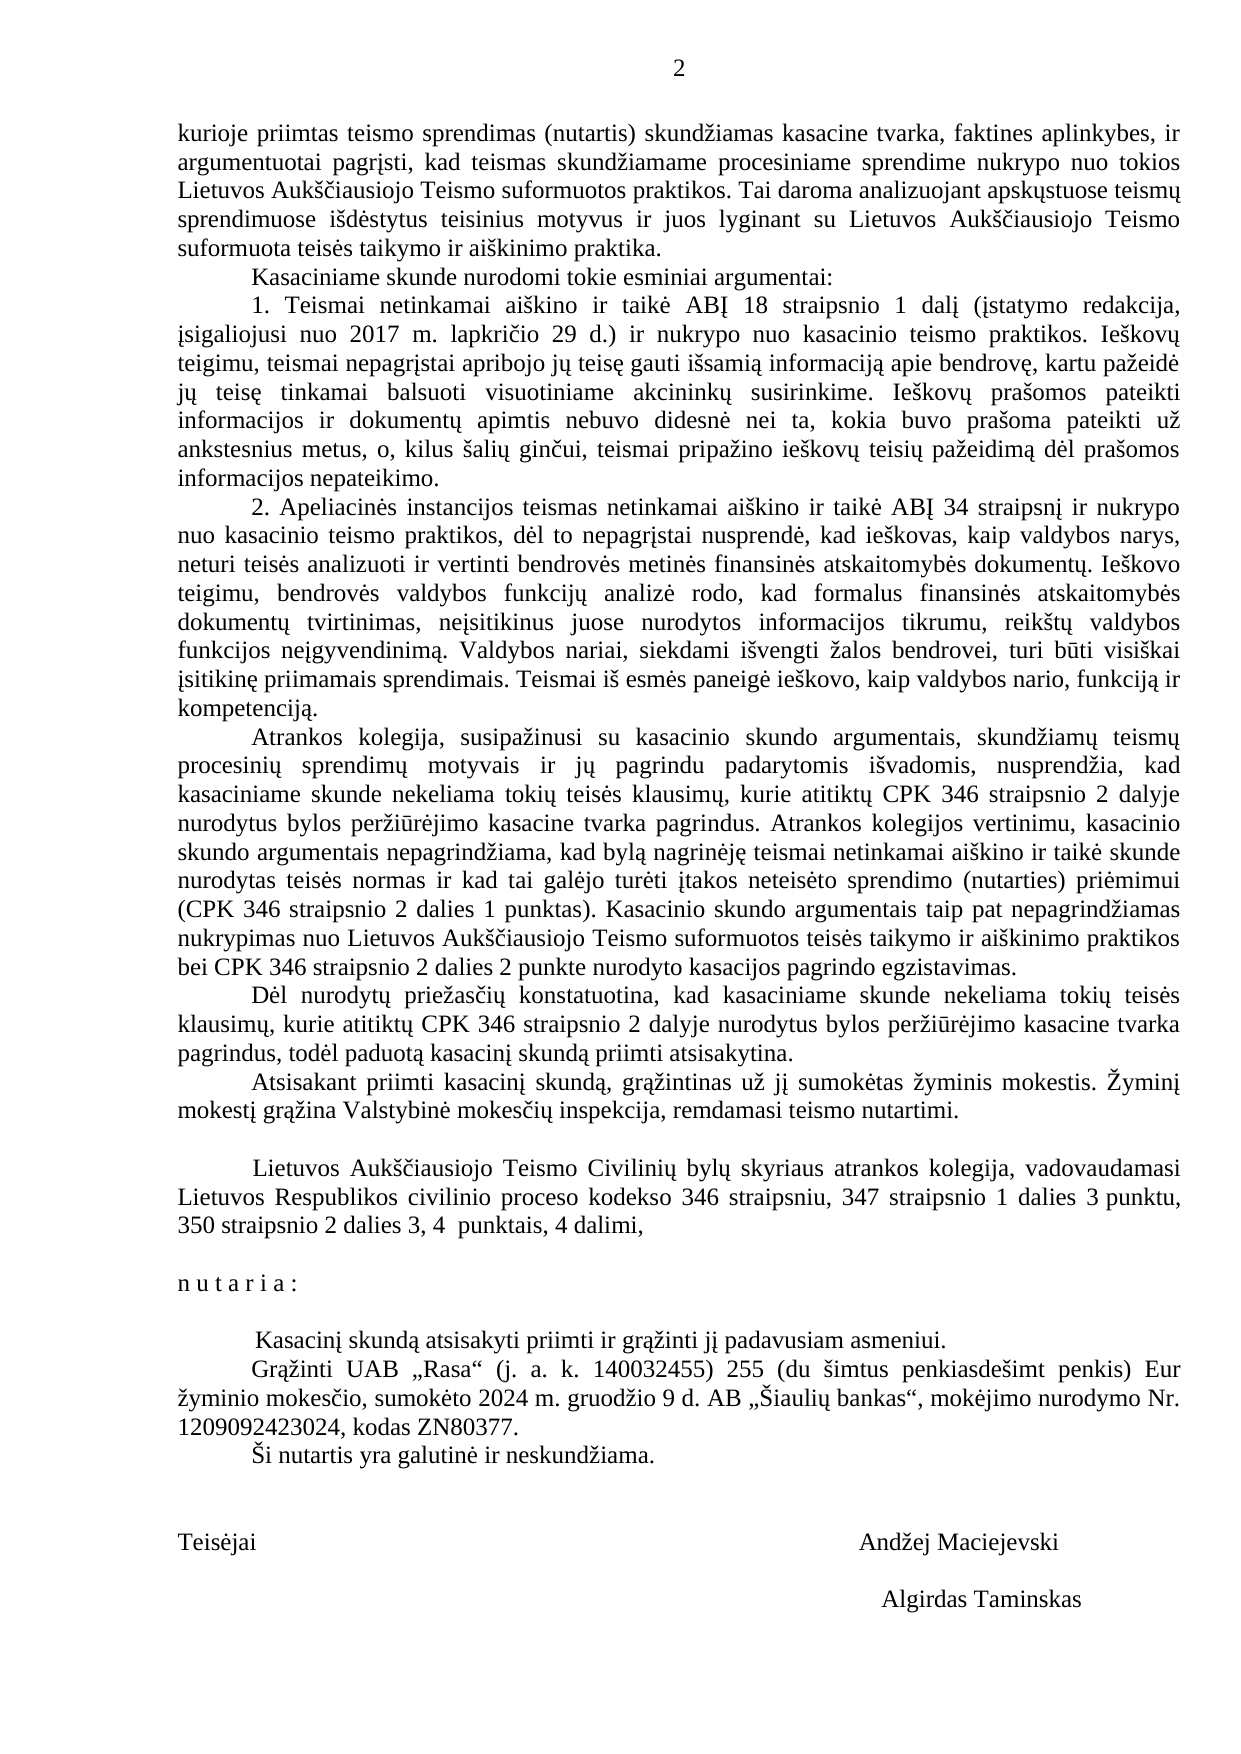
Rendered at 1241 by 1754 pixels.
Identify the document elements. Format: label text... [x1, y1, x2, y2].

text Teisėjai Andžej Maciejevski [177, 1527, 1181, 1556]
text Atrankos kolegija, susipažinusi su kasacinio skundo argumentais, skundžiamų teismų procesinių sprendimų motyvais ir jų pagrindu padarytomis išvadomis, nusprendžia, kad kasaciniame skunde nekeliama tokių teisės klausimų, kurie atitiktų CPK 346 straipsnio 2 dalyje nurodytus bylos peržiūrėjimo kasacine tvarka pagrindus. Atrankos kolegijos vertinimu, kasacinio skundo argumentais nepagrindžiama, kad bylą nagrinėję teismai netinkamai aiškino ir taikė skunde nurodytas teisės normas ir kad tai galėjo turėti įtakos neteisėto sprendimo (nutarties) priėmimui (CPK 346 straipsnio 2 dalies 1 punktas). Kasacinio skundo argumentais taip pat nepagrindžiamas nukrypimas nuo Lietuvos Aukščiausiojo Teismo suformuotos teisės taikymo ir aiškinimo praktikos bei CPK 346 straipsnio 2 dalies 2 punkte nurodyto kasacijos pagrindo egzistavimas. [177, 722, 1181, 981]
text Grąžinti UAB „Rasa“ (j. a. k. 140032455) 255 (du šimtus penkiasdešimt penkis) Eur žyminio mokesčio, sumokėto 2024 m. gruodžio 9 d. AB „Šiaulių bankas“, mokėjimo nurodymo Nr. 1209092423024, kodas ZN80377. [177, 1354, 1181, 1441]
text 2. Apeliacinės instancijos teismas netinkamai aiškino ir taikė ABĮ 34 straipsnį ir nukrypo nuo kasacinio teismo praktikos, dėl to nepagrįstai nusprendė, kad ieškovas, kaip valdybos narys, neturi teisės analizuoti ir vertinti bendrovės metinės finansinės atskaitomybės dokumentų. Ieškovo teigimu, bendrovės valdybos funkcijų analizė rodo, kad formalus finansinės atskaitomybės dokumentų tvirtinimas, neįsitikinus juose nurodytos informacijos tikrumu, reikštų valdybos funkcijos neįgyvendinimą. Valdybos nariai, siekdami išvengti žalos bendrovei, turi būti visiškai įsitikinę priimamais sprendimais. Teismai iš esmės paneigė ieškovo, kaip valdybos nario, funkciją ir kompetenciją. [177, 492, 1181, 722]
text Algirdas Taminskas [177, 1584, 1181, 1613]
text Kasaciniame skunde nurodomi tokie esminiai argumentai: [177, 262, 1181, 291]
text kurioje priimtas teismo sprendimas (nutartis) skundžiamas kasacine tvarka, faktines aplinkybes, ir argumentuotai pagrįsti, kad teismas skundžiamame procesiniame sprendime nukrypo nuo tokios Lietuvos Aukščiausiojo Teismo suformuotos praktikos. Tai daroma analizuojant apskųstuose teismų sprendimuose išdėstytus teisinius motyvus ir juos lyginant su Lietuvos Aukščiausiojo Teismo suformuota teisės taikymo ir aiškinimo praktika. [177, 118, 1181, 262]
text 1. Teismai netinkamai aiškino ir taikė ABĮ 18 straipsnio 1 dalį (įstatymo redakcija, įsigaliojusi nuo 2017 m. lapkričio 29 d.) ir nukrypo nuo kasacinio teismo praktikos. Ieškovų teigimu, teismai nepagrįstai apribojo jų teisę gauti išsamią informaciją apie bendrovę, kartu pažeidė jų teisę tinkamai balsuoti visuotiniame akcininkų susirinkime. Ieškovų prašomos pateikti informacijos ir dokumentų apimtis nebuvo didesnė nei ta, kokia buvo prašoma pateikti už ankstesnius metus, o, kilus šalių ginčui, teismai pripažino ieškovų teisių pažeidimą dėl prašomos informacijos nepateikimo. [177, 291, 1181, 492]
text n u t a r i a : [177, 1268, 1181, 1297]
text Dėl nurodytų priežasčių konstatuotina, kad kasaciniame skunde nekeliama tokių teisės klausimų, kurie atitiktų CPK 346 straipsnio 2 dalyje nurodytus bylos peržiūrėjimo kasacine tvarka pagrindus, todėl paduotą kasacinį skundą priimti atsisakytina. [177, 981, 1181, 1067]
text Kasacinį skundą atsisakyti priimti ir grąžinti jį padavusiam asmeniui. [177, 1326, 1181, 1354]
text Atsisakant priimti kasacinį skundą, grąžintinas už jį sumokėtas žyminis mokestis. Žyminį mokestį grąžina Valstybinė mokesčių inspekcija, remdamasi teismo nutartimi. [177, 1067, 1181, 1124]
text Ši nutartis yra galutinė ir neskundžiama. [177, 1441, 1181, 1469]
text Lietuvos Aukščiausiojo Teismo Civilinių bylų skyriaus atrankos kolegija, vadovaudamasi Lietuvos Respublikos civilinio proceso kodekso 346 straipsniu, 347 straipsnio 1 dalies 3 punktu, 350 straipsnio 2 dalies 3, 4 punktais, 4 dalimi, [177, 1153, 1181, 1239]
